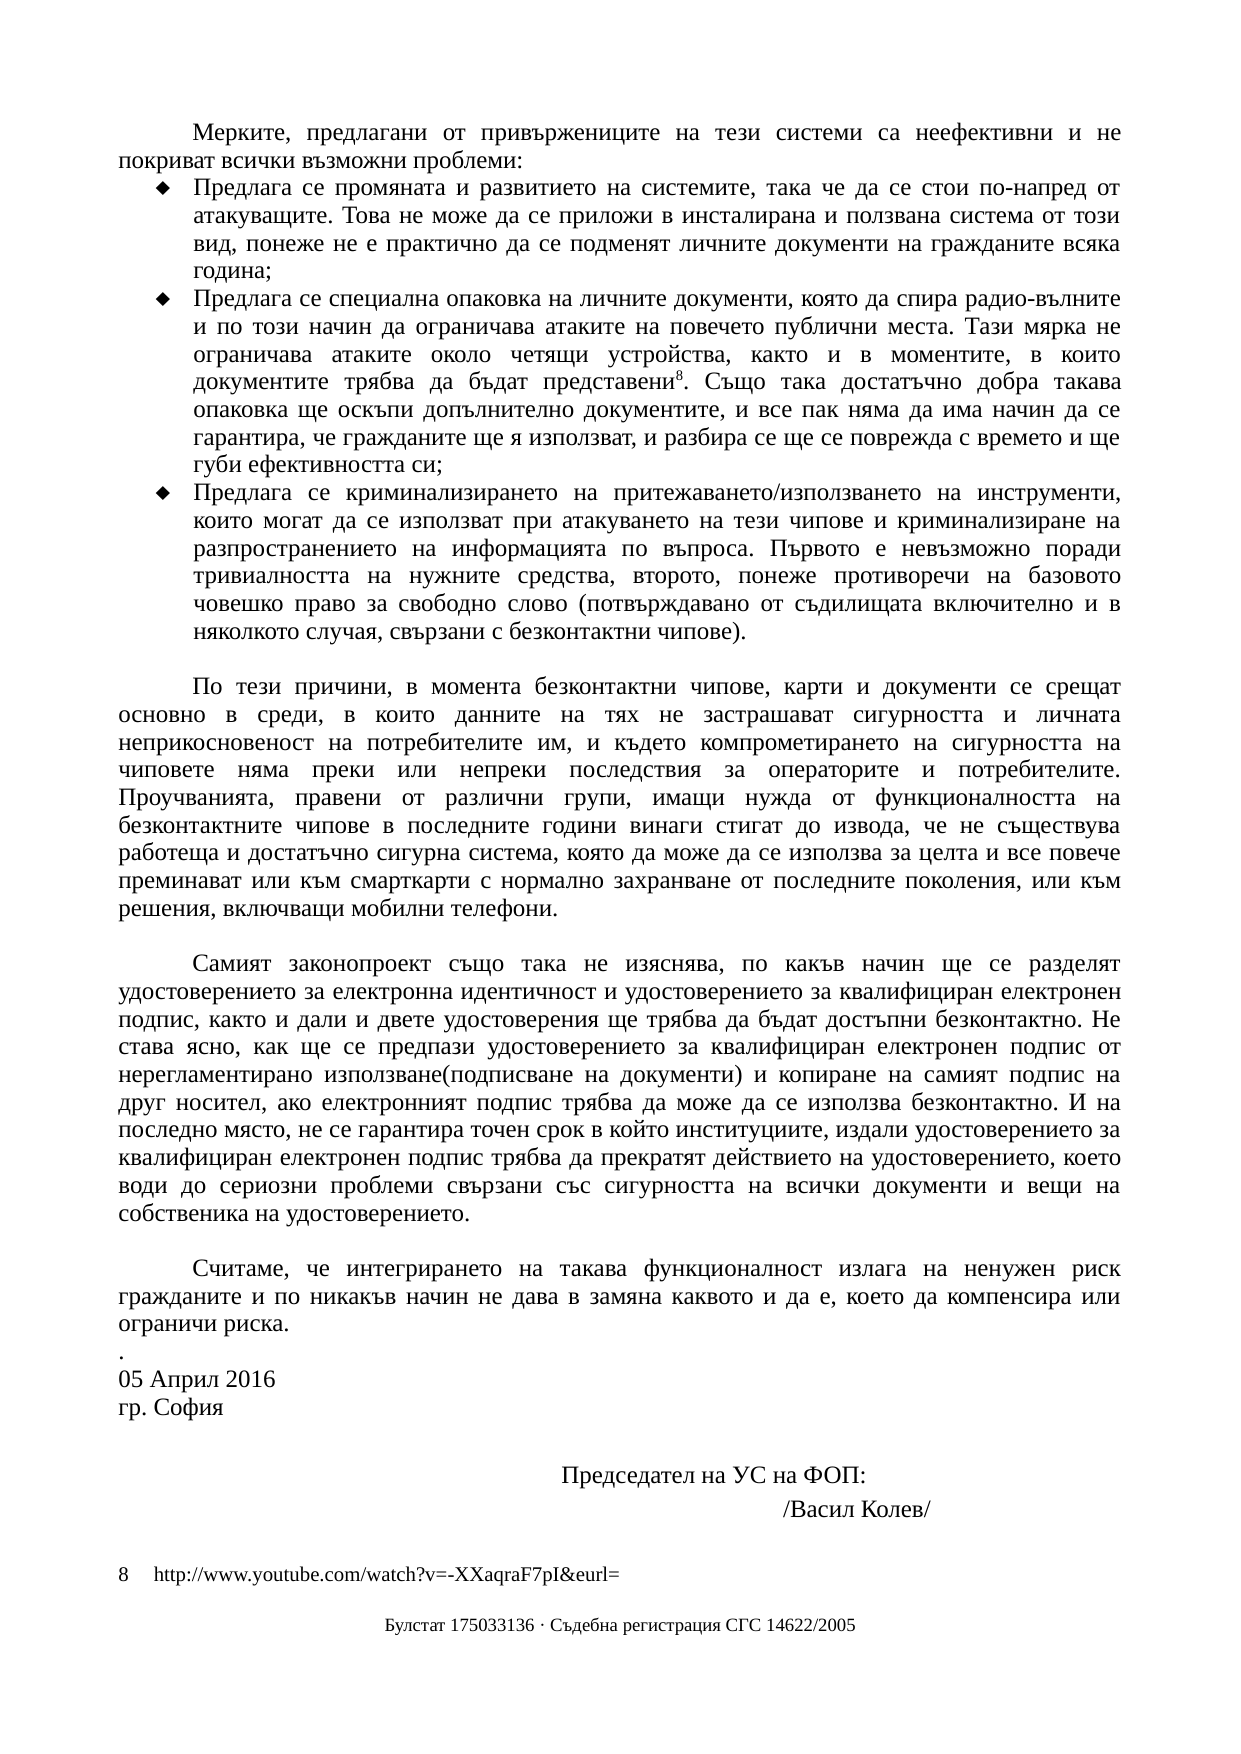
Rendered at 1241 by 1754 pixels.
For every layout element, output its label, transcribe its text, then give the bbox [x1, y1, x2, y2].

list Предлага се промяната и развитието на системите, така че да се стои по-напред от атакуващите. Това не може да се приложи в инсталирана и ползвана система от този вид, понеже не е практично да се подменят личните документи на гражданите всяка година; [156, 173, 1122, 284]
text Председател на УС на ФОП: [118, 1461, 1122, 1489]
text . [118, 1337, 1122, 1365]
text /Васил Колев/ [118, 1495, 1122, 1523]
text По тези причини, в момента безконтактни чипове, карти и документи се срещат основно в среди, в които данните на тях не застрашават сигурността и личната неприкосновеност на потребителите им, и където компрометирането на сигурността на чиповете няма преки или непреки последствия за операторите и потребителите. Проучванията, правени от различни групи, имащи нужда от функционалността на безконтактните чипове в последните години винаги стигат до извода, че не съществува работеща и достатъчно сигурна система, която да може да се използва за целта и все повече преминават или към смарткарти с нормално захранване от последните поколения, или към решения, включващи мобилни телефони. [118, 672, 1122, 922]
list Предлага се специална опаковка на личните документи, която да спира радио-вълните и по този начин да ограничава атаките на повечето публични места. Тази мярка не ограничава атаките около четящи устройства, както и в моментите, в които документите трябва да бъдат представени. Също така достатъчно добра такава опаковка ще оскъпи допълнително документите, и все пак няма да има начин да се гарантира, че гражданите ще я използват, и разбира се ще се поврежда с времето и ще губи ефективността си; [156, 284, 1122, 478]
list Предлага се криминализирането на притежаването/използването на инструменти, които могат да се използват при атакуването на тези чипове и криминализиране на разпространението на информацията по въпроса. Първото е невъзможно поради тривиалността на нужните средства, второто, понеже противоречи на базовото човешко право за свободно слово (потвърждавано от съдилищата включително и в няколкото случая, свързани с безконтактни чипове). [156, 478, 1122, 644]
text Мерките, предлагани от привържениците на тези системи са неефективни и не покриват всички възможни проблеми: [118, 118, 1122, 173]
text 05 Април 2016 [118, 1365, 1122, 1393]
text Самият законопроект също така не изяснява, по какъв начин ще се разделят удостоверението за електронна идентичност и удостоверението за квалифициран електронен подпис, както и дали и двете удостоверения ще трябва да бъдат достъпни безконтактно. Не става ясно, как ще се предпази удостоверението за квалифициран електронен подпис от нерегламентирано използване(подписване на документи) и копиране на самият подпис на друг носител, ако електронният подпис трябва да може да се използва безконтактно. И на последно място, не се гарантира точен срок в който институциите, издали удостоверението за квалифициран електронен подпис трябва да прекратят действието на удостоверението, което води до сериозни проблеми свързани със сигурността на всички документи и вещи на собственика на удостоверението. [118, 949, 1122, 1226]
list http://www.youtube.com/watch?v=-XXaqraF7pI&eurl= [118, 1562, 1122, 1586]
text гр. София [118, 1393, 1122, 1420]
text Считаме, че интегрирането на такава функционалност излага на ненужен риск гражданите и по никакъв начин не дава в замяна каквото и да е, което да компенсира или ограничи риска. [118, 1254, 1122, 1337]
